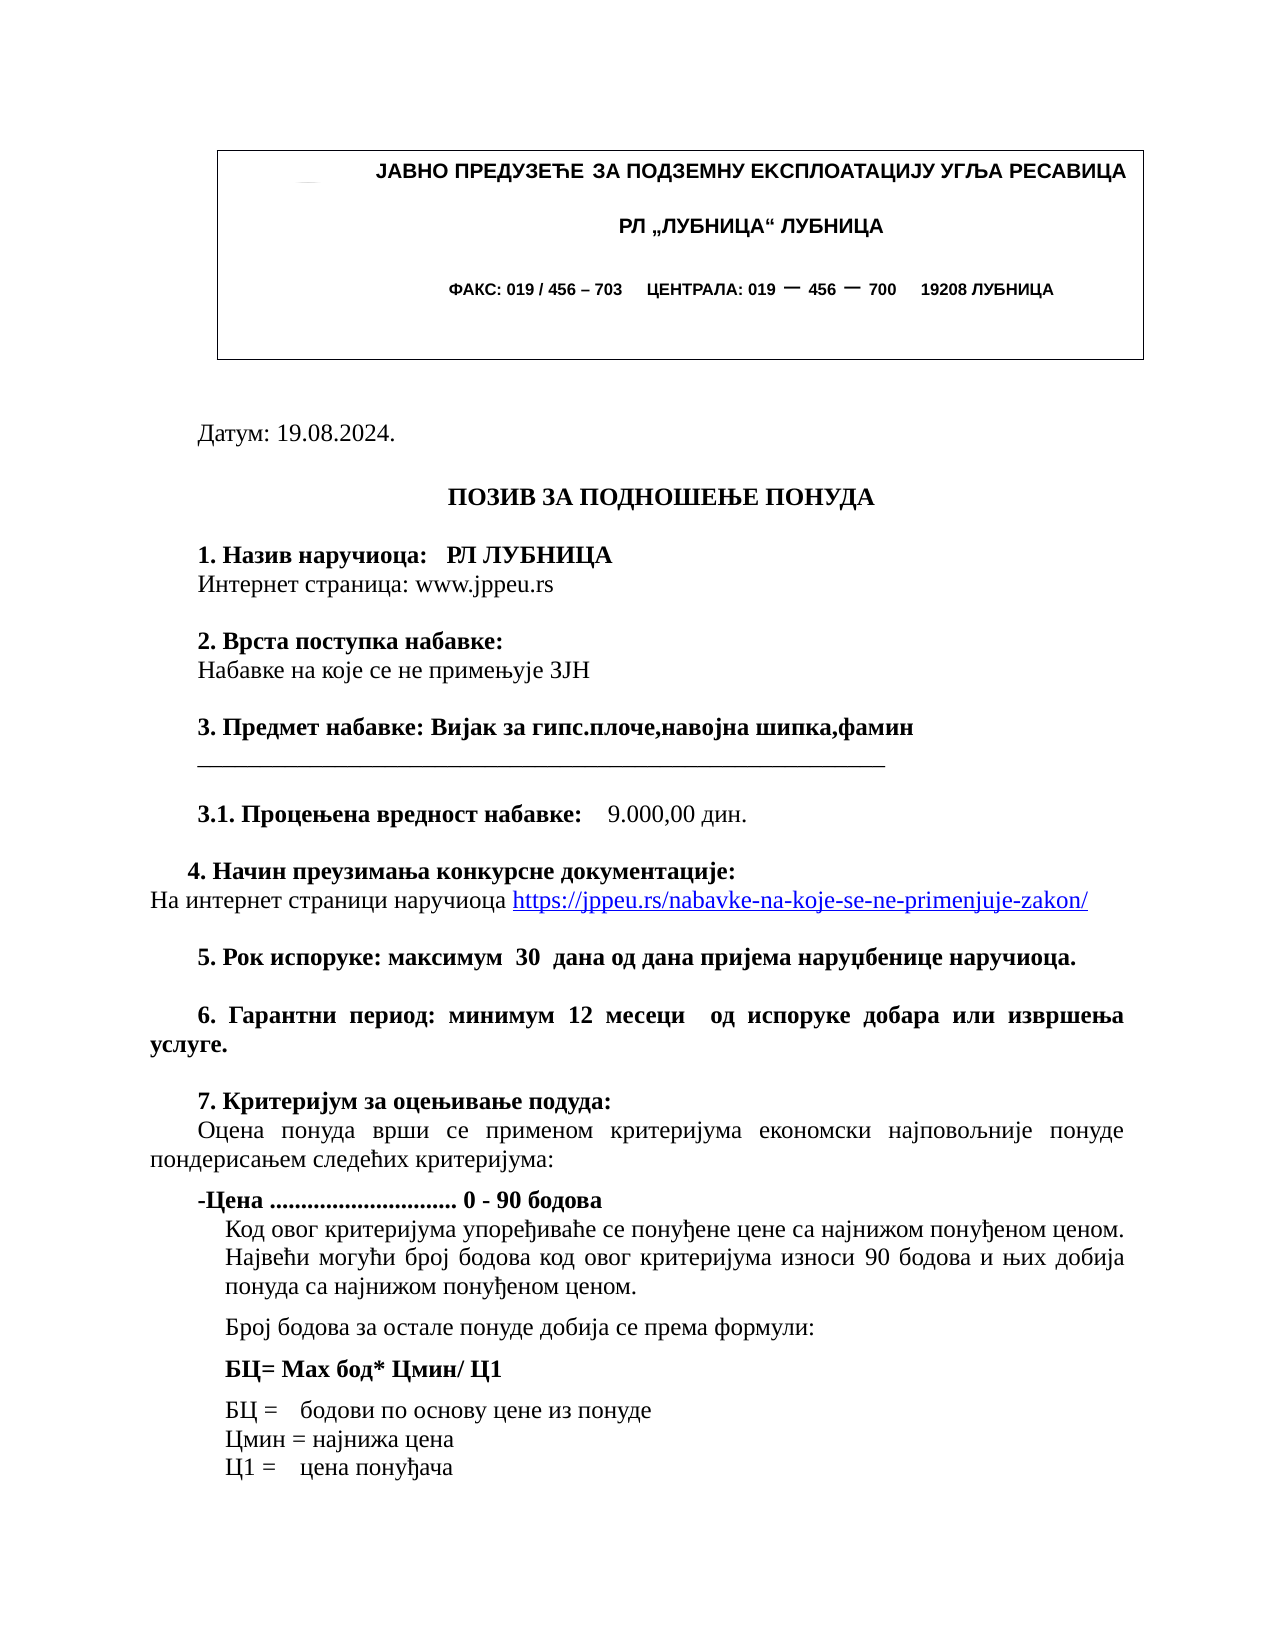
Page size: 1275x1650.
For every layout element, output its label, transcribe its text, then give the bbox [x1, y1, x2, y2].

text На интернет страници наручиоца https://jppeu.rs/nabavke-na-koje-se-ne-primenjuje-zakon/ [150, 885, 1125, 914]
text Оцена понуда врши се применом критеријума економски најповољније понуде пондерисањем следећих критеријума: [150, 1115, 1125, 1172]
text Ц1 = цена понуђача [225, 1452, 1125, 1481]
text 4. Начин преузимања конкурсне документације: [150, 856, 1125, 885]
text 3.1. Процењена вредност набавке: 9.000,00 дин. [150, 799, 1125, 827]
text ПОЗИВ ЗА ПОДНОШЕЊЕ ПОНУДА [150, 482, 1125, 511]
text Интернет страница: www.jppeu.rs [150, 569, 1125, 597]
text Датум: 19.08.2024. [150, 418, 1125, 447]
text 3. Предмет набавке: Вијак за гипс.плоче,навојна шипка,фамин [150, 712, 1125, 741]
text 5. Рок испоруке: максимум 30 дана од дана пријема наруџбенице наручиоца. [150, 942, 1125, 971]
text БЦ= Маx бод* Цмин/ Ц1 [225, 1354, 1125, 1382]
text Код овог критеријума упоређиваће се понуђене цене са најнижом понуђеном ценом. Највећи могући број бодова код овог критеријума износи 90 бодова и њих добија понуда са најнижом понуђеном ценом. [225, 1214, 1125, 1300]
text _______________________________________________________ [150, 741, 1125, 770]
text 7. Критеријум за оцењивање подуда: [150, 1086, 1125, 1115]
text 2. Врста поступка набавке: [150, 626, 1125, 655]
text 6. Гарантни период: минимум 12 месеци од испоруке добара или извршења услуге. [150, 1000, 1125, 1057]
text Набавке на које се не примењује ЗЈН [150, 655, 1125, 684]
table_header ЈАВНО ПРЕДУЗЕЋЕ ЗА ПОДЗЕМНУ EKСПЛОАТАЦИЈУ УГЉА РЕСАВИЦА РЛ „ЛУБНИЦА“ ЛУБНИЦА ФАКС: 019 / 456 – 703 ЦЕНТРАЛА: 019 – 456 – 700 19208 ЛУБНИЦA [218, 151, 1143, 359]
text -Цена .............................. 0 - 90 бодова [150, 1185, 1125, 1214]
text Број бодова за остале понуде добија се према формули: [225, 1312, 1125, 1341]
text Цмин = најнижа цена [225, 1424, 1125, 1452]
text 1. Назив наручиоца: РЛ ЛУБНИЦА [150, 540, 1125, 569]
text БЦ = бодови по основу цене из понуде [225, 1395, 1125, 1424]
